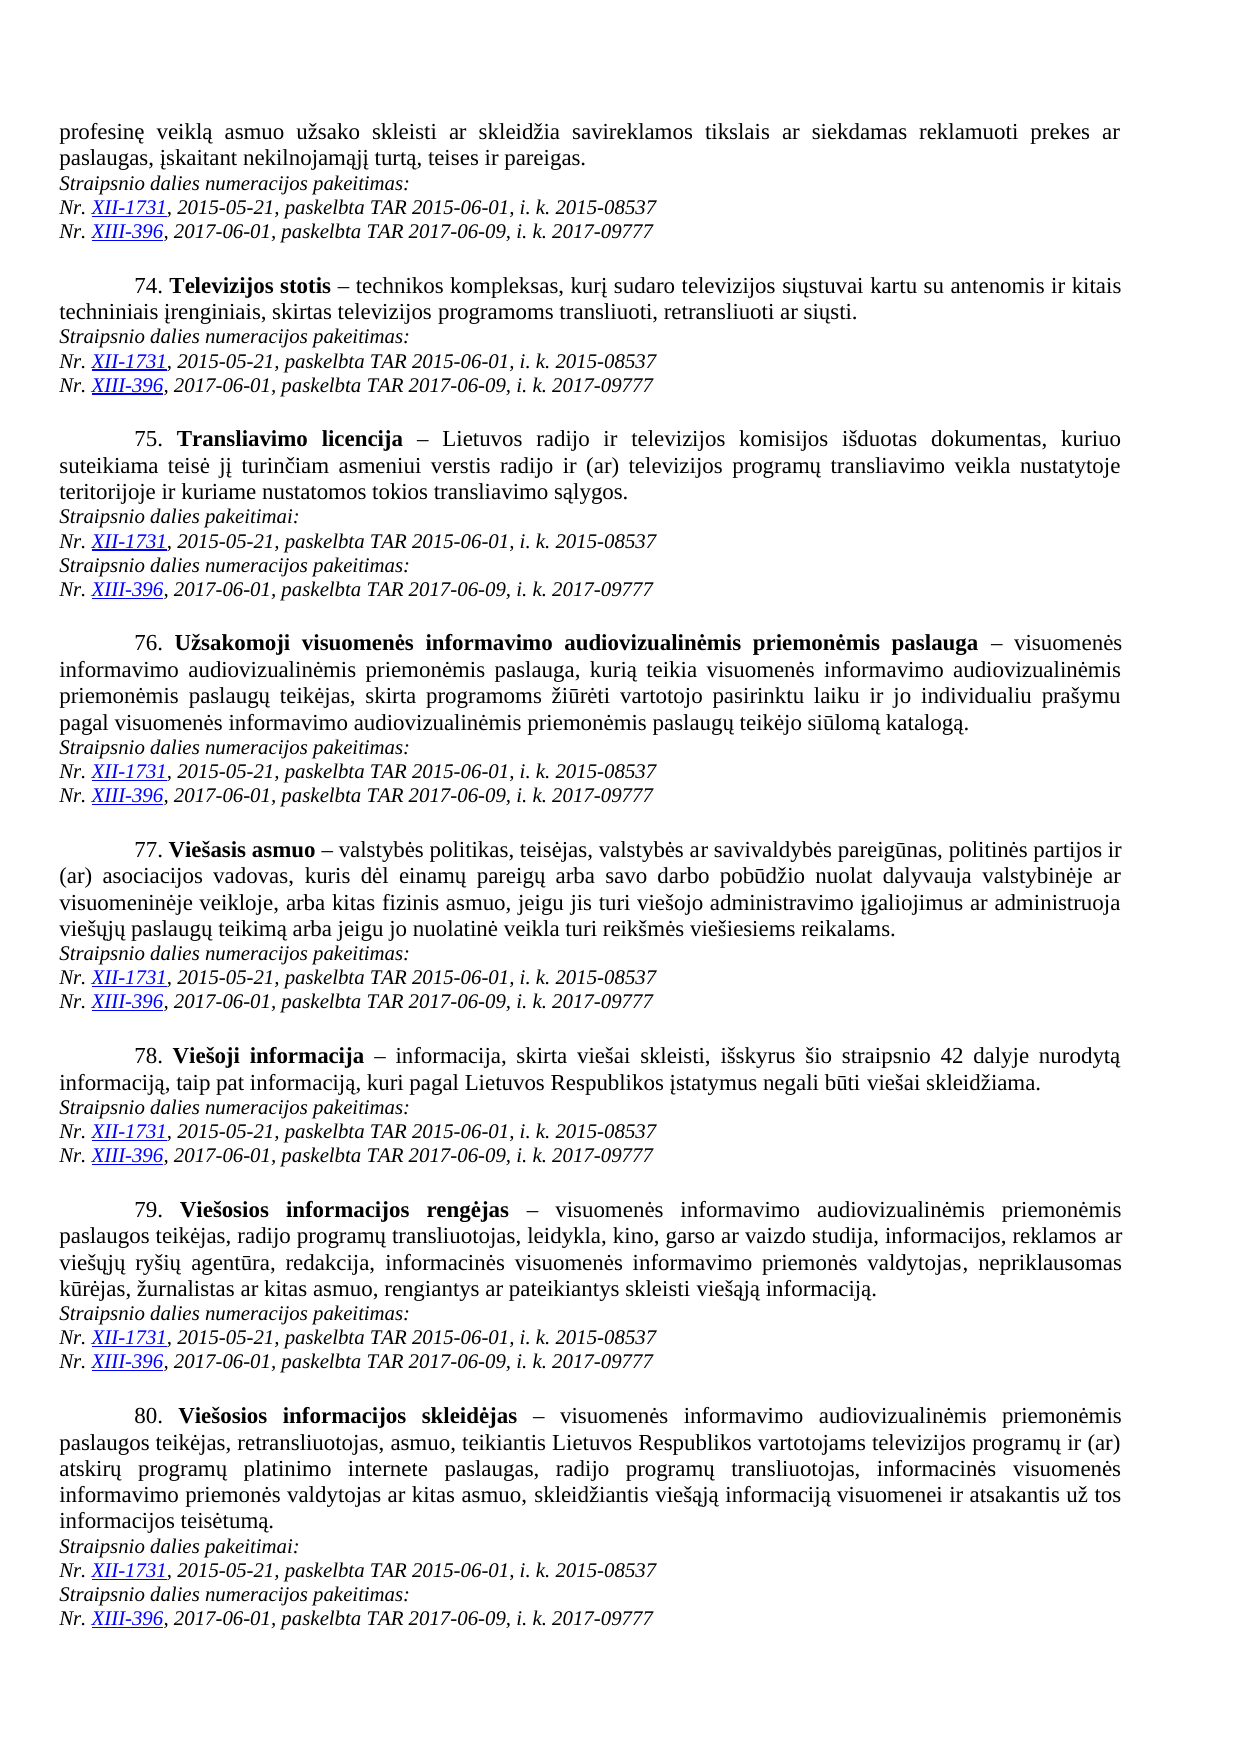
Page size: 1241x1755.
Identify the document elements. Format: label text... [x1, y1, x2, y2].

text 80. Viešosios informacijos skleidėjas – visuomenės informavimo audiovizualinėmis priemonėmis paslaugos teikėjas, retransliuotojas, asmuo, teikiantis Lietuvos Respublikos vartotojams televizijos programų ir (ar) atskirų programų platinimo internete paslaugas, radijo programų transliuotojas, informacinės visuomenės informavimo priemonės valdytojas ar kitas asmuo, skleidžiantis viešąją informaciją visuomenei ir atsakantis už tos informacijos teisėtumą. [59, 1402, 1122, 1534]
text Straipsnio dalies numeracijos pakeitimas: [59, 553, 1122, 577]
text Straipsnio dalies pakeitimai: [59, 504, 1122, 528]
text Straipsnio dalies numeracijos pakeitimas: [59, 1301, 1122, 1325]
text Straipsnio dalies numeracijos pakeitimas: [59, 1582, 1122, 1606]
text Nr. XIII-396, 2017-06-01, paskelbta TAR 2017-06-09, i. k. 2017-09777 [59, 1349, 1122, 1373]
text Nr. XII-1731, 2015-05-21, paskelbta TAR 2015-06-01, i. k. 2015-08537 [59, 965, 1122, 989]
text Nr. XII-1731, 2015-05-21, paskelbta TAR 2015-06-01, i. k. 2015-08537 [59, 195, 1122, 219]
text Straipsnio dalies numeracijos pakeitimas: [59, 171, 1122, 195]
text 74. Televizijos stotis – technikos kompleksas, kurį sudaro televizijos siųstuvai kartu su antenomis ir kitais techniniais įrenginiais, skirtas televizijos programoms transliuoti, retransliuoti ar siųsti. [59, 272, 1122, 324]
text Nr. XII-1731, 2015-05-21, paskelbta TAR 2015-06-01, i. k. 2015-08537 [59, 759, 1122, 783]
text 79. Viešosios informacijos rengėjas – visuomenės informavimo audiovizualinėmis priemonėmis paslaugos teikėjas, radijo programų transliuotojas, leidykla, kino, garso ar vaizdo studija, informacijos, reklamos ar viešųjų ryšių agentūra, redakcija, informacinės visuomenės informavimo priemonės valdytojas, nepriklausomas kūrėjas, žurnalistas ar kitas asmuo, rengiantys ar pateikiantys skleisti viešąją informaciją. [59, 1196, 1122, 1301]
text 75. Transliavimo licencija – Lietuvos radijo ir televizijos komisijos išduotas dokumentas, kuriuo suteikiama teisė jį turinčiam asmeniui verstis radijo ir (ar) televizijos programų transliavimo veikla nustatytoje teritorijoje ir kuriame nustatomos tokios transliavimo sąlygos. [59, 425, 1122, 504]
text Nr. XIII-396, 2017-06-01, paskelbta TAR 2017-06-09, i. k. 2017-09777 [59, 1143, 1122, 1167]
text Straipsnio dalies numeracijos pakeitimas: [59, 324, 1122, 348]
text Nr. XII-1731, 2015-05-21, paskelbta TAR 2015-06-01, i. k. 2015-08537 [59, 348, 1122, 373]
text Nr. XIII-396, 2017-06-01, paskelbta TAR 2017-06-09, i. k. 2017-09777 [59, 783, 1122, 807]
text Straipsnio dalies numeracijos pakeitimas: [59, 1095, 1122, 1119]
text 77. Viešasis asmuo – valstybės politikas, teisėjas, valstybės ar savivaldybės pareigūnas, politinės partijos ir (ar) asociacijos vadovas, kuris dėl einamų pareigų arba savo darbo pobūdžio nuolat dalyvauja valstybinėje ar visuomeninėje veikloje, arba kitas fizinis asmuo, jeigu jis turi viešojo administravimo įgaliojimus ar administruoja viešųjų paslaugų teikimą arba jeigu jo nuolatinė veikla turi reikšmės viešiesiems reikalams. [59, 836, 1122, 941]
text Nr. XIII-396, 2017-06-01, paskelbta TAR 2017-06-09, i. k. 2017-09777 [59, 989, 1122, 1013]
text Nr. XIII-396, 2017-06-01, paskelbta TAR 2017-06-09, i. k. 2017-09777 [59, 373, 1122, 397]
text 76. Užsakomoji visuomenės informavimo audiovizualinėmis priemonėmis paslauga – visuomenės informavimo audiovizualinėmis priemonėmis paslauga, kurią teikia visuomenės informavimo audiovizualinėmis priemonėmis paslaugų teikėjas, skirta programoms žiūrėti vartotojo pasirinktu laiku ir jo individualiu prašymu pagal visuomenės informavimo audiovizualinėmis priemonėmis paslaugų teikėjo siūlomą katalogą. [59, 629, 1122, 735]
text Straipsnio dalies pakeitimai: [59, 1534, 1122, 1558]
text Nr. XII-1731, 2015-05-21, paskelbta TAR 2015-06-01, i. k. 2015-08537 [59, 1119, 1122, 1143]
text Nr. XIII-396, 2017-06-01, paskelbta TAR 2017-06-09, i. k. 2017-09777 [59, 1606, 1122, 1630]
text profesinę veiklą asmuo užsako skleisti ar skleidžia savireklamos tikslais ar siekdamas reklamuoti prekes ar paslaugas, įskaitant nekilnojamąjį turtą, teises ir pareigas. [59, 118, 1122, 171]
text 78. Viešoji informacija – informacija, skirta viešai skleisti, išskyrus šio straipsnio 42 dalyje nurodytą informaciją, taip pat informaciją, kuri pagal Lietuvos Respublikos įstatymus negali būti viešai skleidžiama. [59, 1042, 1122, 1095]
text Straipsnio dalies numeracijos pakeitimas: [59, 941, 1122, 965]
text Nr. XII-1731, 2015-05-21, paskelbta TAR 2015-06-01, i. k. 2015-08537 [59, 528, 1122, 553]
text Nr. XIII-396, 2017-06-01, paskelbta TAR 2017-06-09, i. k. 2017-09777 [59, 577, 1122, 601]
text Straipsnio dalies numeracijos pakeitimas: [59, 735, 1122, 759]
text Nr. XII-1731, 2015-05-21, paskelbta TAR 2015-06-01, i. k. 2015-08537 [59, 1325, 1122, 1349]
text Nr. XIII-396, 2017-06-01, paskelbta TAR 2017-06-09, i. k. 2017-09777 [59, 219, 1122, 243]
text Nr. XII-1731, 2015-05-21, paskelbta TAR 2015-06-01, i. k. 2015-08537 [59, 1558, 1122, 1582]
